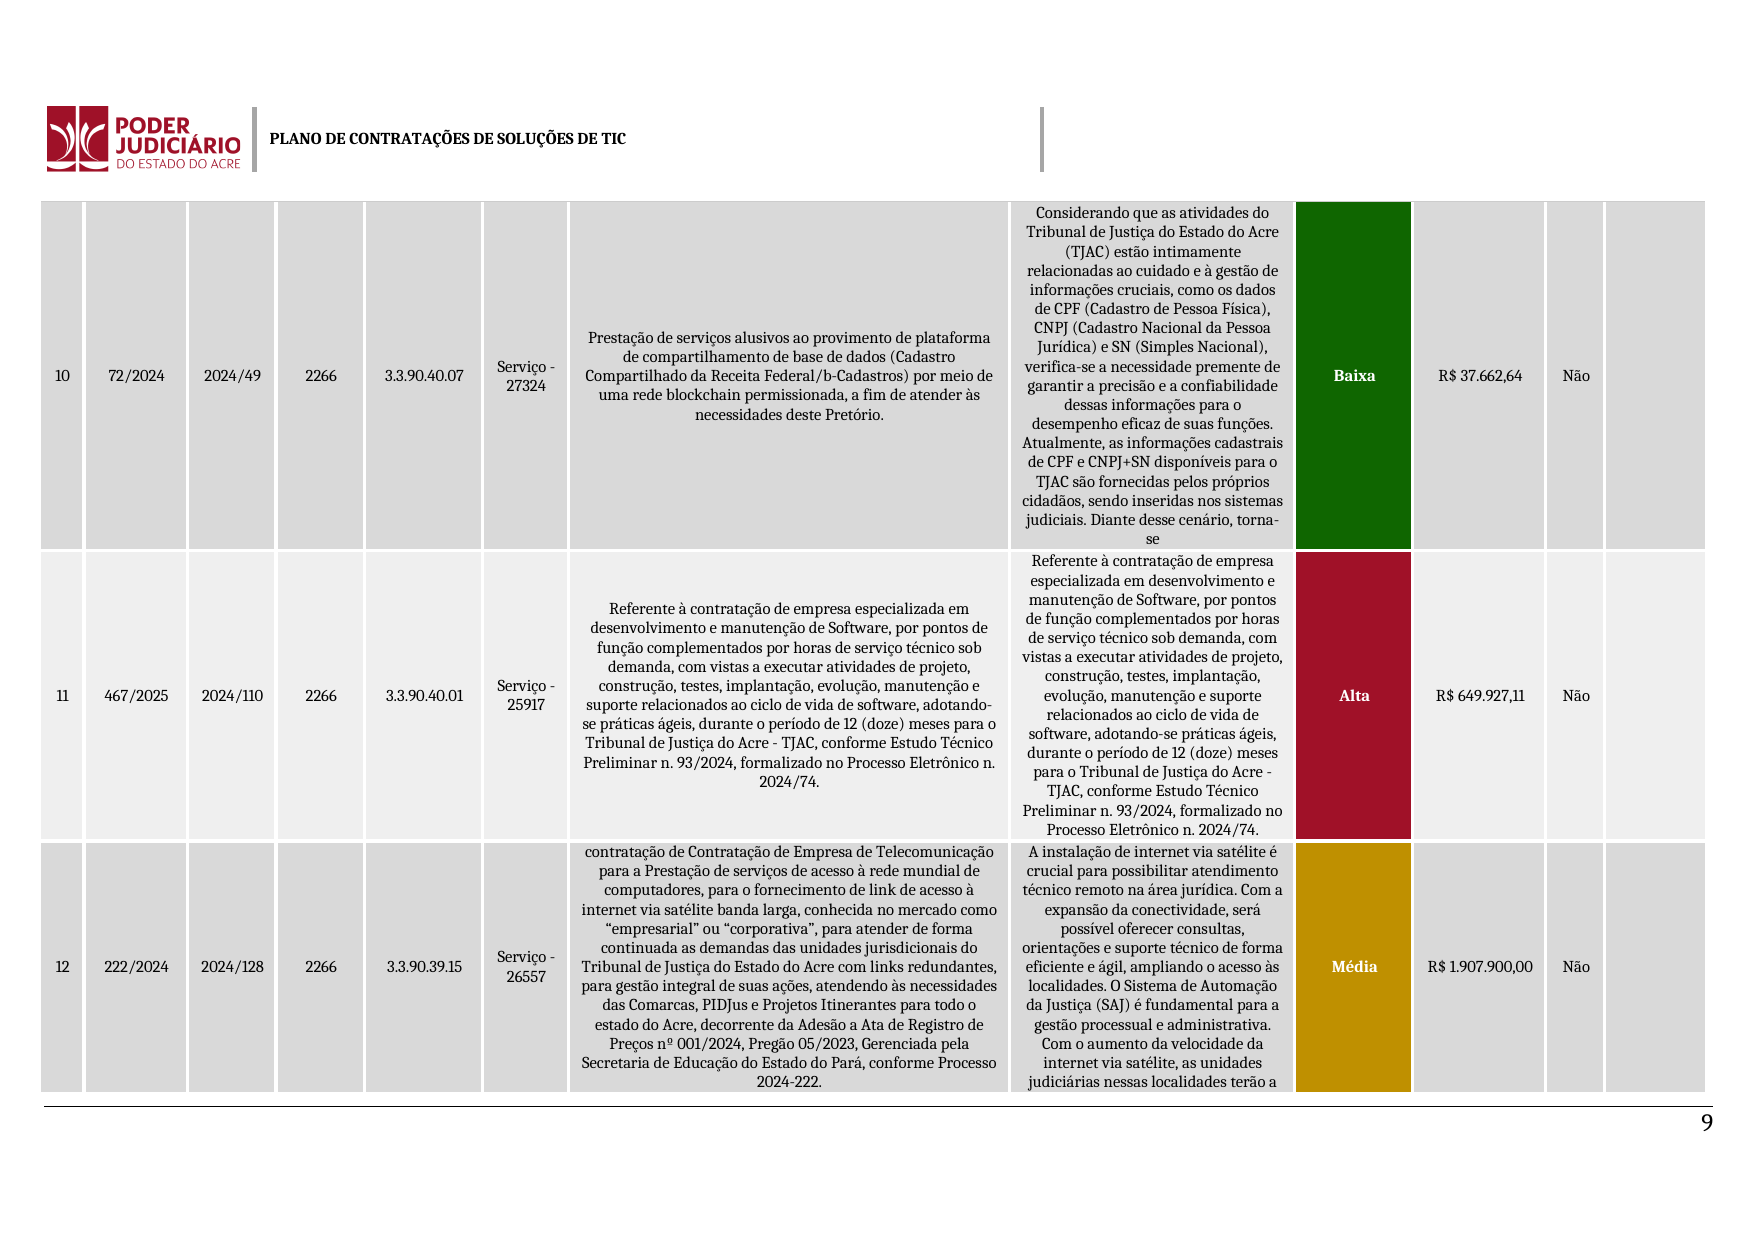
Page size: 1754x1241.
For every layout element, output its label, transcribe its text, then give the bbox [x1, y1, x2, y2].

table_cell 72/2024 [86, 202, 186, 549]
table_cell 10 [41, 202, 82, 549]
table_cell 222/2024 [86, 843, 186, 1092]
table_cell 12 [41, 843, 82, 1092]
table_cell 3.3.90.39.15 [366, 843, 481, 1092]
table_cell 3.3.90.40.01 [366, 552, 481, 839]
table_cell Prestação de serviços alusivos ao provimento de plataforma de compartilhamento de base de dados (Cadastro Compartilhado da Receita Federal/b-Cadastros) por meio de uma rede blockchain permissionada, a fim de atender às necessidades deste Pretório. [570, 202, 1008, 549]
table_cell Não [1547, 202, 1603, 549]
table_cell 2266 [278, 202, 363, 549]
table_cell 3.3.90.40.07 [366, 202, 481, 549]
table_cell A instalação de internet via satélite é crucial para possibilitar atendimento técnico remoto na área jurídica. Com a expansão da conectividade, será possível oferecer consultas, orientações e suporte técnico de forma eficiente e ágil, ampliando o acesso às localidades. O Sistema de Automação da Justiça (SAJ) é fundamental para a gestão processual e administrativa. Com o aumento da velocidade da internet via satélite, as unidades judiciárias nessas localidades terão a [1011, 843, 1293, 1092]
table_cell Referente à contratação de empresa especializada em desenvolvimento e manutenção de Software, por pontos de função complementados por horas de serviço técnico sob demanda, com vistas a executar atividades de projeto, construção, testes, implantação, evolução, manutenção e suporte relacionados ao ciclo de vida de software, adotando-se práticas ágeis, durante o período de 12 (doze) meses para o Tribunal de Justiça do Acre - TJAC, conforme Estudo Técnico Preliminar n. 93/2024, formalizado no Processo Eletrônico n. 2024/74. [1011, 552, 1293, 839]
table_cell 467/2025 [86, 552, 186, 839]
table_cell 2266 [278, 843, 363, 1092]
table_cell contratação de Contratação de Empresa de Telecomunicação para a Prestação de serviços de acesso à rede mundial de computadores, para o fornecimento de link de acesso à internet via satélite banda larga, conhecida no mercado como “empresarial” ou “corporativa”, para atender de forma continuada as demandas das unidades jurisdicionais do Tribunal de Justiça do Estado do Acre com links redundantes, para gestão integral de suas ações, atendendo às necessidades das Comarcas, PIDJus e Projetos Itinerantes para todo o estado do Acre, decorrente da Adesão a Ata de Registro de Preços nº 001/2024, Pregão 05/2023, Gerenciada pela Secretaria de Educação do Estado do Pará, conforme Processo 2024-222. [570, 843, 1008, 1092]
table_cell [1606, 843, 1705, 1092]
table_cell 2024/110 [189, 552, 274, 839]
table_cell 2266 [278, 552, 363, 839]
table_cell Média [1296, 843, 1411, 1092]
table_cell Serviço - 26557 [484, 843, 567, 1092]
table_cell R$ 649.927,11 [1414, 552, 1544, 839]
table_cell 2024/128 [189, 843, 274, 1092]
table_cell [1606, 552, 1705, 839]
table_cell Não [1547, 843, 1603, 1092]
table_cell Considerando que as atividades do Tribunal de Justiça do Estado do Acre (TJAC) estão intimamente relacionadas ao cuidado e à gestão de informações cruciais, como os dados de CPF (Cadastro de Pessoa Física), CNPJ (Cadastro Nacional da Pessoa Jurídica) e SN (Simples Nacional), verifica-se a necessidade premente de garantir a precisão e a confiabilidade dessas informações para o desempenho eficaz de suas funções. Atualmente, as informações cadastrais de CPF e CNPJ+SN disponíveis para o TJAC são fornecidas pelos próprios cidadãos, sendo inseridas nos sistemas judiciais. Diante desse cenário, torna-se [1011, 202, 1293, 549]
table_cell 11 [41, 552, 82, 839]
table_cell Referente à contratação de empresa especializada em desenvolvimento e manutenção de Software, por pontos de função complementados por horas de serviço técnico sob demanda, com vistas a executar atividades de projeto, construção, testes, implantação, evolução, manutenção e suporte relacionados ao ciclo de vida de software, adotando-se práticas ágeis, durante o período de 12 (doze) meses para o Tribunal de Justiça do Acre - TJAC, conforme Estudo Técnico Preliminar n. 93/2024, formalizado no Processo Eletrônico n. 2024/74. [570, 552, 1008, 839]
table_cell R$ 37.662,64 [1414, 202, 1544, 549]
table_cell R$ 1.907.900,00 [1414, 843, 1544, 1092]
table_cell Baixa [1296, 202, 1411, 549]
picture [46, 106, 241, 172]
table_cell Serviço - 27324 [484, 202, 567, 549]
table_cell Não [1547, 552, 1603, 839]
table_cell 2024/49 [189, 202, 274, 549]
table_cell Alta [1296, 552, 1411, 839]
table_cell Serviço - 25917 [484, 552, 567, 839]
table_cell [1606, 202, 1705, 549]
